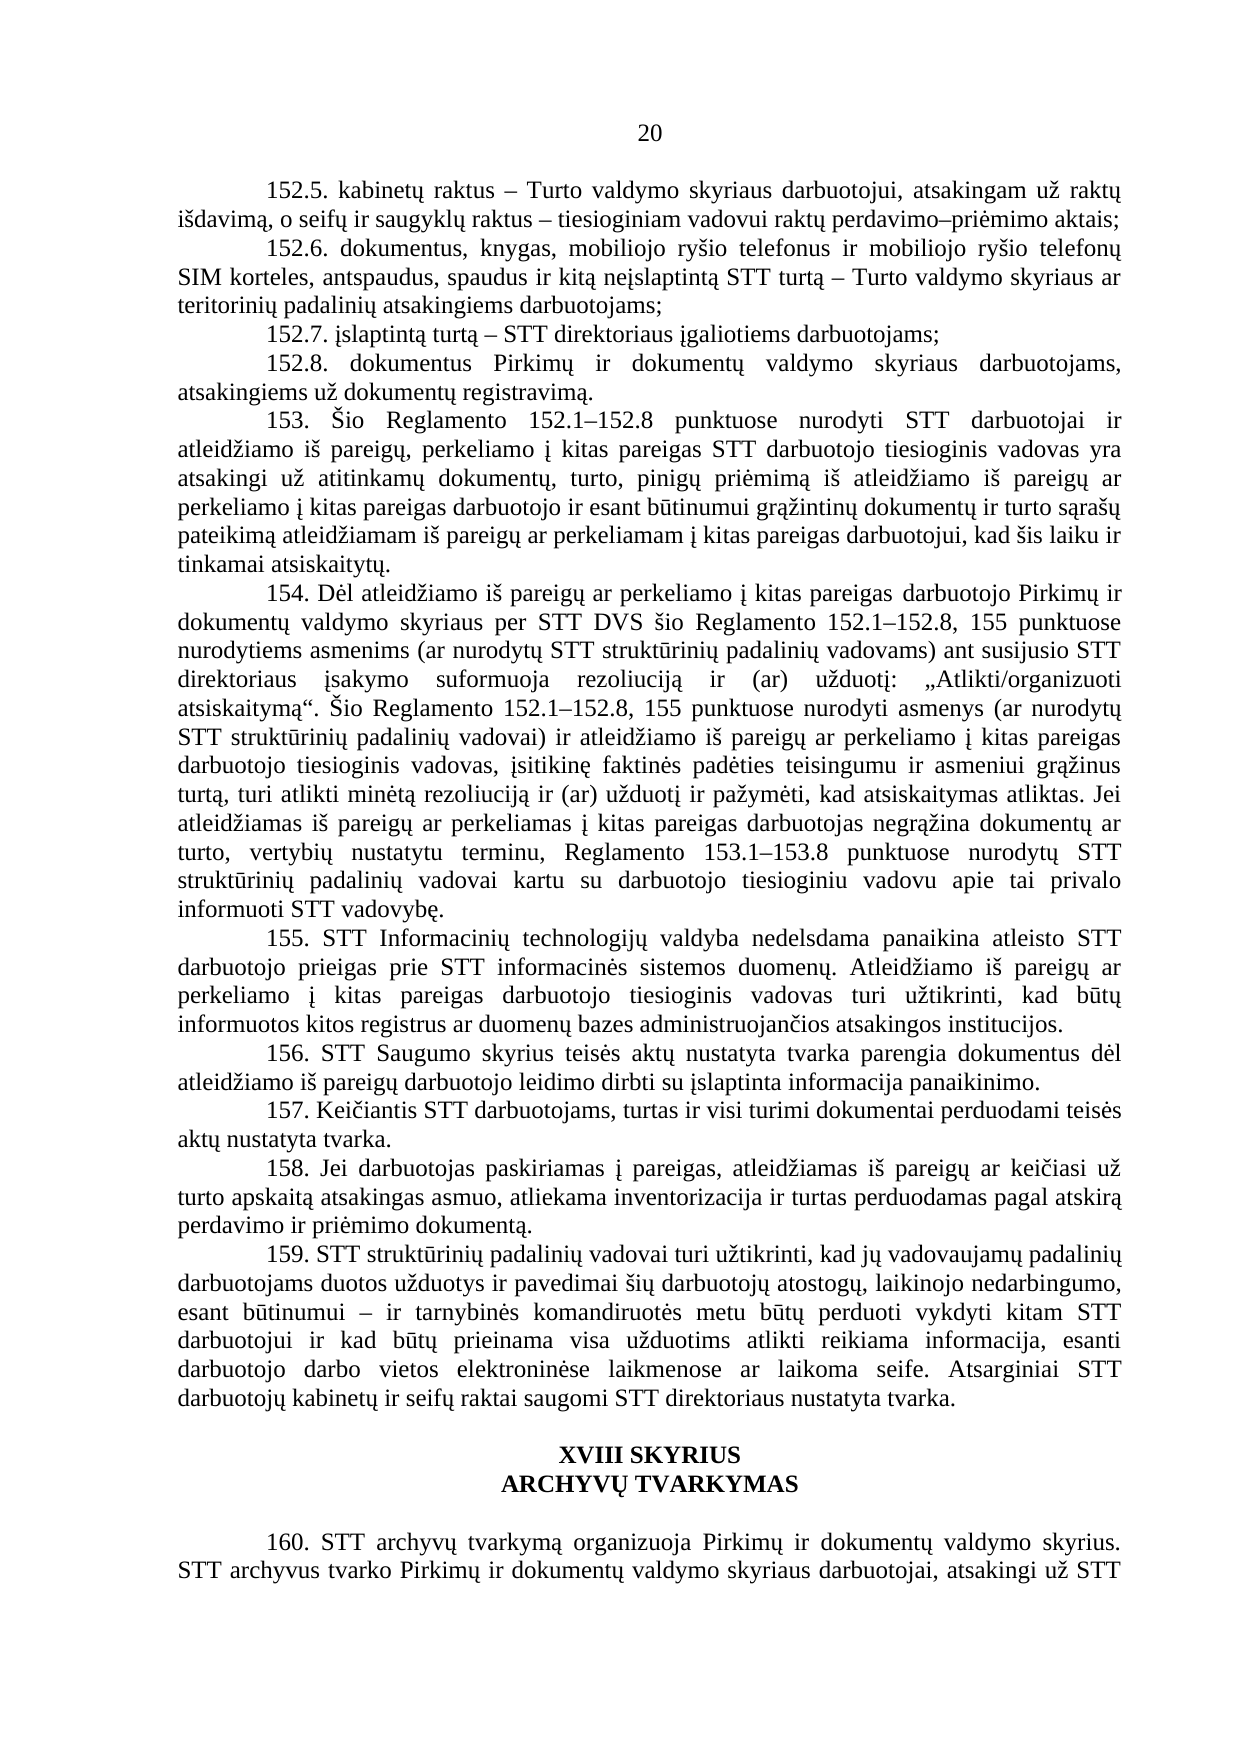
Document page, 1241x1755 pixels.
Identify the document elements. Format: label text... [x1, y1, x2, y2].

text 159. STT struktūrinių padalinių vadovai turi užtikrinti, kad jų vadovaujamų padalinių darbuotojams duotos užduotys ir pavedimai šių darbuotojų atostogų, laikinojo nedarbingumo, esant būtinumui – ir tarnybinės komandiruotės metu būtų perduoti vykdyti kitam STT darbuotojui ir kad būtų prieinama visa užduotims atlikti reikiama informacija, esanti darbuotojo darbo vietos elektroninėse laikmenose ar laikoma seife. Atsarginiai STT darbuotojų kabinetų ir seifų raktai saugomi STT direktoriaus nustatyta tvarka. [177, 1239, 1122, 1412]
text 152.7. įslaptintą turtą – STT direktoriaus įgaliotiems darbuotojams; [177, 319, 1122, 348]
text XVIiI SKYRIUS [177, 1441, 1122, 1469]
text 155. STT Informacinių technologijų valdyba nedelsdama panaikina atleisto STT darbuotojo prieigas prie STT informacinės sistemos duomenų. Atleidžiamo iš pareigų ar perkeliamo į kitas pareigas darbuotojo tiesioginis vadovas turi užtikrinti, kad būtų informuotos kitos registrus ar duomenų bazes administruojančios atsakingos institucijos. [177, 923, 1122, 1038]
text ARCHYVŲ TVARKYMAS [177, 1469, 1122, 1498]
text 153. Šio Reglamento 152.1–152.8 punktuose nurodyti STT darbuotojai ir atleidžiamo iš pareigų, perkeliamo į kitas pareigas STT darbuotojo tiesioginis vadovas yra atsakingi už atitinkamų dokumentų, turto, pinigų priėmimą iš atleidžiamo iš pareigų ar perkeliamo į kitas pareigas darbuotojo ir esant būtinumui grąžintinų dokumentų ir turto sąrašų pateikimą atleidžiamam iš pareigų ar perkeliamam į kitas pareigas darbuotojui, kad šis laiku ir tinkamai atsiskaitytų. [177, 406, 1122, 578]
text 156. STT Saugumo skyrius teisės aktų nustatyta tvarka parengia dokumentus dėl atleidžiamo iš pareigų darbuotojo leidimo dirbti su įslaptinta informacija panaikinimo. [177, 1038, 1122, 1096]
text 152.6. dokumentus, knygas, mobiliojo ryšio telefonus ir mobiliojo ryšio telefonų SIM korteles, antspaudus, spaudus ir kitą neįslaptintą STT turtą – Turto valdymo skyriaus ar teritorinių padalinių atsakingiems darbuotojams; [177, 233, 1122, 319]
text 154. Dėl atleidžiamo iš pareigų ar perkeliamo į kitas pareigas darbuotojo Pirkimų ir dokumentų valdymo skyriaus per STT DVS šio Reglamento 152.1–152.8, 155 punktuose nurodytiems asmenims (ar nurodytų STT struktūrinių padalinių vadovams) ant susijusio STT direktoriaus įsakymo suformuoja rezoliuciją ir (ar) užduotį: „Atlikti/organizuoti atsiskaitymą“. Šio Reglamento 152.1–152.8, 155 punktuose nurodyti asmenys (ar nurodytų STT struktūrinių padalinių vadovai) ir atleidžiamo iš pareigų ar perkeliamo į kitas pareigas darbuotojo tiesioginis vadovas, įsitikinę faktinės padėties teisingumu ir asmeniui grąžinus turtą, turi atlikti minėtą rezoliuciją ir (ar) užduotį ir pažymėti, kad atsiskaitymas atliktas. Jei atleidžiamas iš pareigų ar perkeliamas į kitas pareigas darbuotojas negrąžina dokumentų ar turto, vertybių nustatytu terminu, Reglamento 153.1–153.8 punktuose nurodytų STT struktūrinių padalinių vadovai kartu su darbuotojo tiesioginiu vadovu apie tai privalo informuoti STT vadovybę. [177, 578, 1122, 923]
text 158. Jei darbuotojas paskiriamas į pareigas, atleidžiamas iš pareigų ar keičiasi už turto apskaitą atsakingas asmuo, atliekama inventorizacija ir turtas perduodamas pagal atskirą perdavimo ir priėmimo dokumentą. [177, 1153, 1122, 1239]
text 152.8. dokumentus Pirkimų ir dokumentų valdymo skyriaus darbuotojams, atsakingiems už dokumentų registravimą. [177, 348, 1122, 406]
text 157. Keičiantis STT darbuotojams, turtas ir visi turimi dokumentai perduodami teisės aktų nustatyta tvarka. [177, 1096, 1122, 1153]
text 152.5. kabinetų raktus – Turto valdymo skyriaus darbuotojui, atsakingam už raktų išdavimą, o seifų ir saugyklų raktus – tiesioginiam vadovui raktų perdavimo–priėmimo aktais; [177, 176, 1122, 233]
text 160. STT archyvų tvarkymą organizuoja Pirkimų ir dokumentų valdymo skyrius. STT archyvus tvarko Pirkimų ir dokumentų valdymo skyriaus darbuotojai, atsakingi už STT [177, 1527, 1122, 1584]
